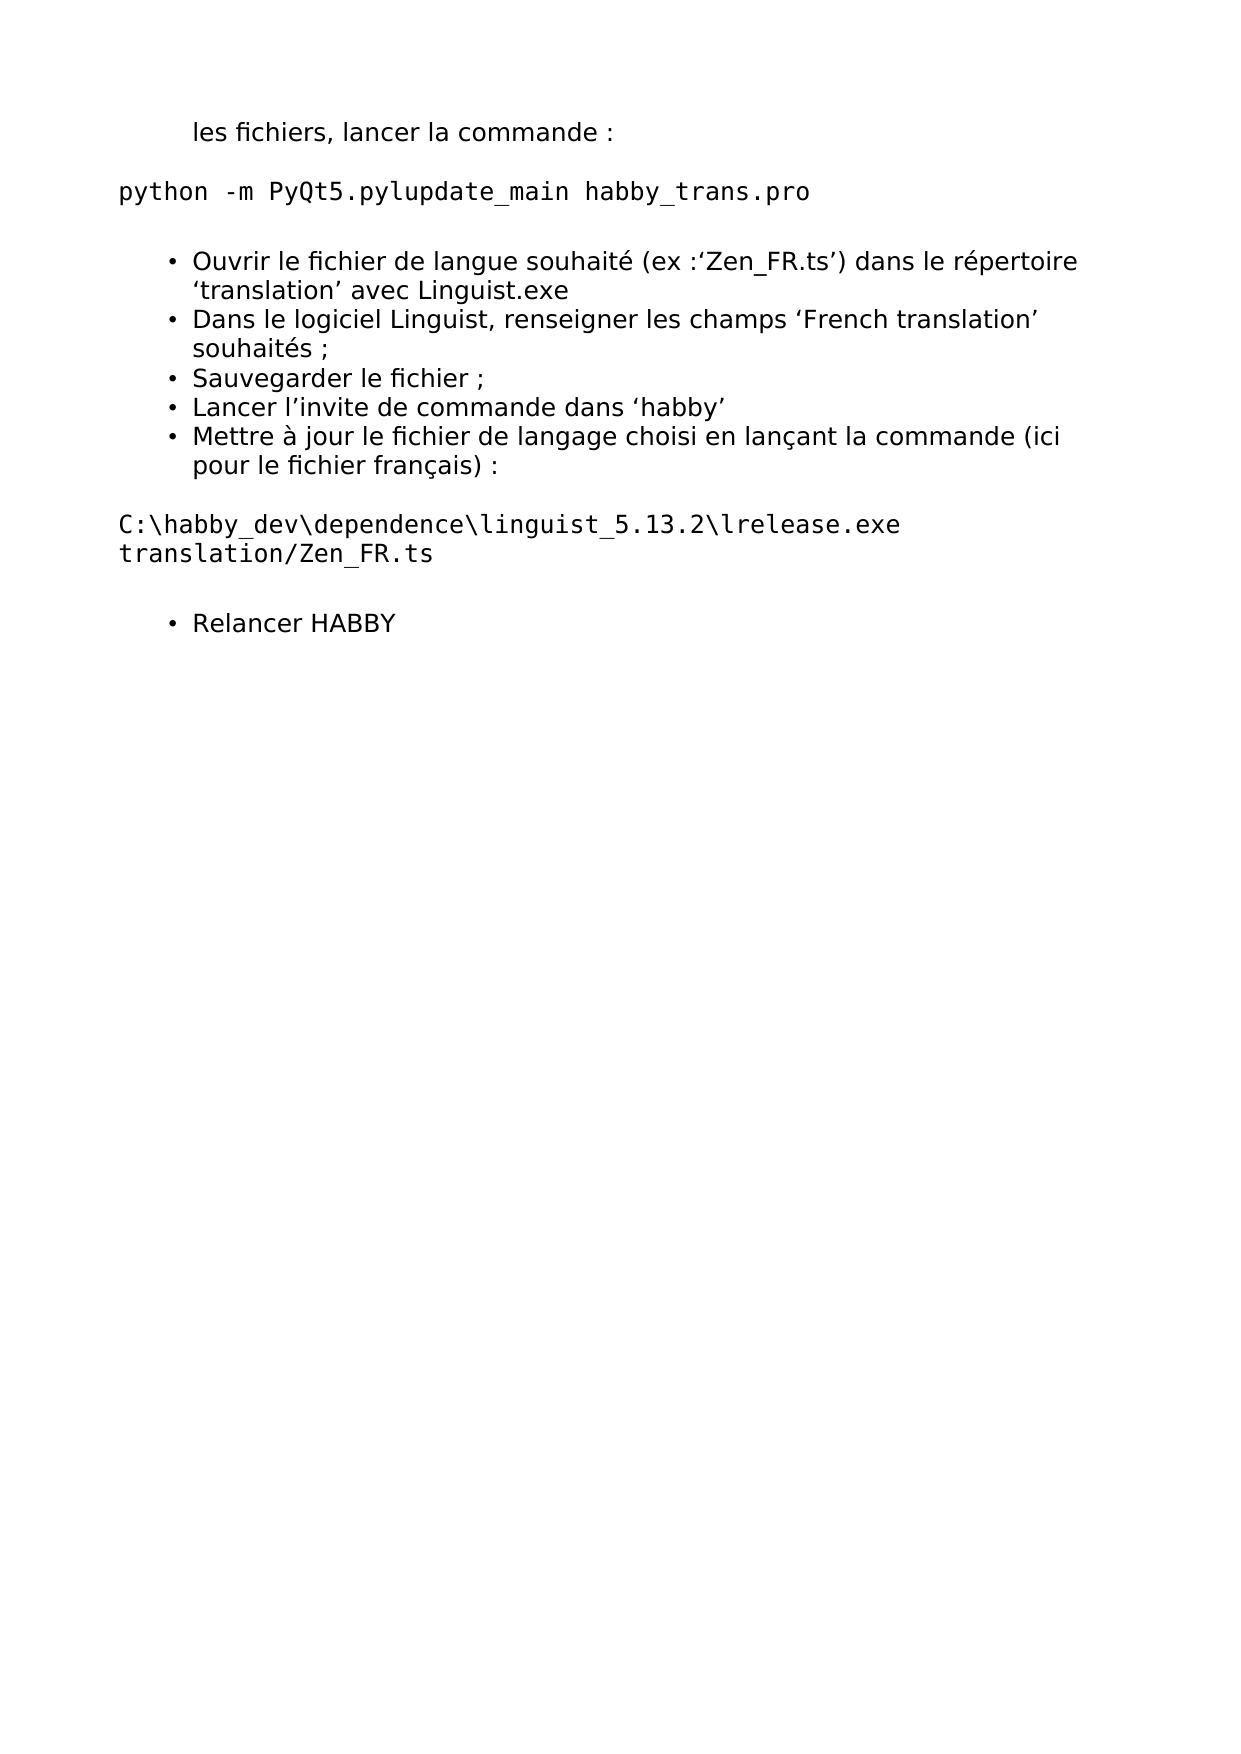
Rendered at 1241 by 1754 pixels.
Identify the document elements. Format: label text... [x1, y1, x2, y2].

text C:\habby_dev\dependence\linguist_5.13.2\lrelease.exe translation/Zen_FR.ts [118, 510, 1122, 568]
list Ouvrir le fichier de langue souhaité (ex :‘Zen_FR.ts’) dans le répertoire ‘translation’ avec Linguist.exe [177, 247, 1122, 306]
list Dans le logiciel Linguist, renseigner les champs ‘French translation’ souhaités ; [177, 306, 1122, 364]
list Relancer HABBY [177, 609, 1122, 639]
text python -m PyQt5.pylupdate_main habby_trans.pro [118, 177, 1122, 206]
list Sauvegarder le fichier ; [177, 364, 1122, 393]
list les fichiers, lancer la commande : [177, 118, 1122, 147]
list Lancer l’invite de commande dans ‘habby’ [177, 393, 1122, 422]
list Mettre à jour le fichier de langage choisi en lançant la commande (ici pour le fichier français) : [177, 422, 1122, 481]
